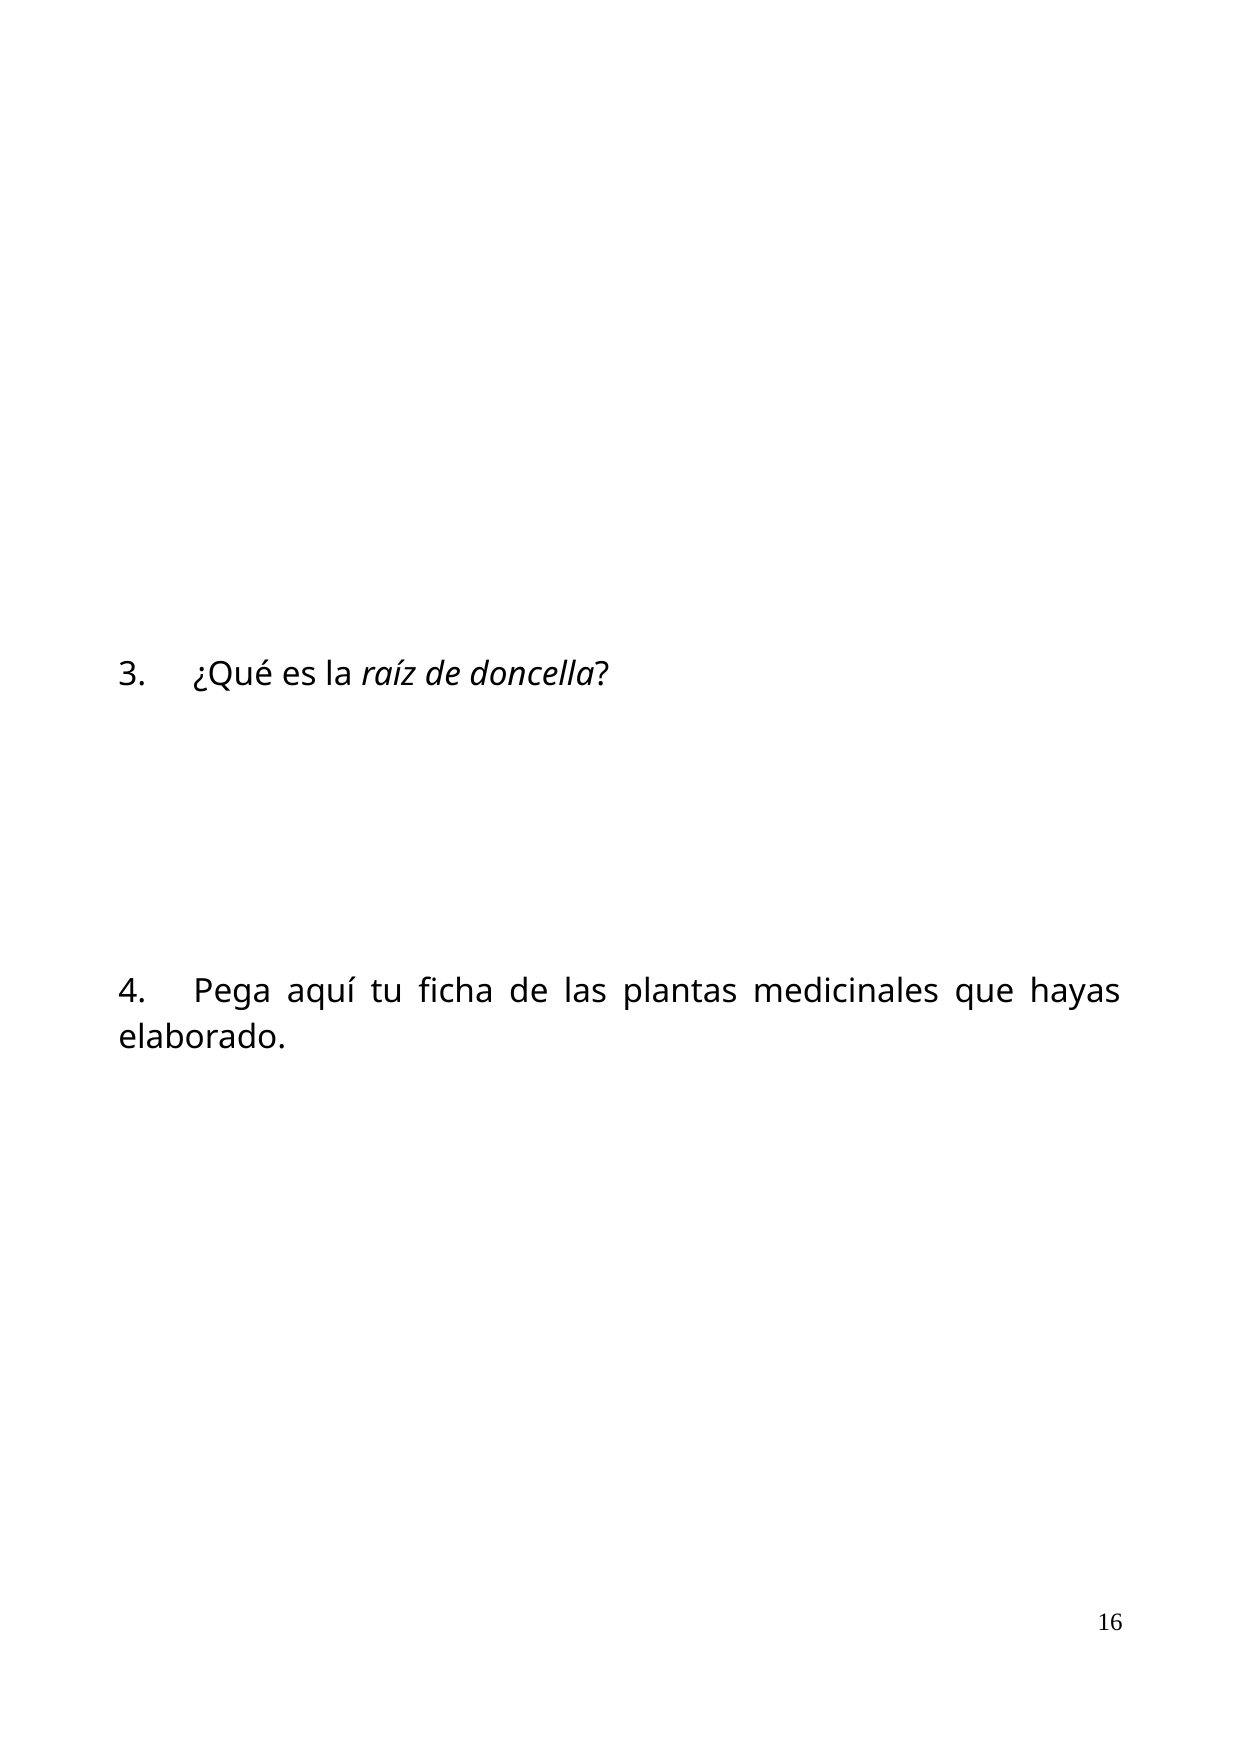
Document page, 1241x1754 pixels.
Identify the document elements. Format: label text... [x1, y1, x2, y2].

list Pega aquí tu ficha de las plantas medicinales que hayas elaborado. [118, 967, 1122, 1058]
list ¿Qué es la raíz de doncella? [118, 649, 1122, 695]
